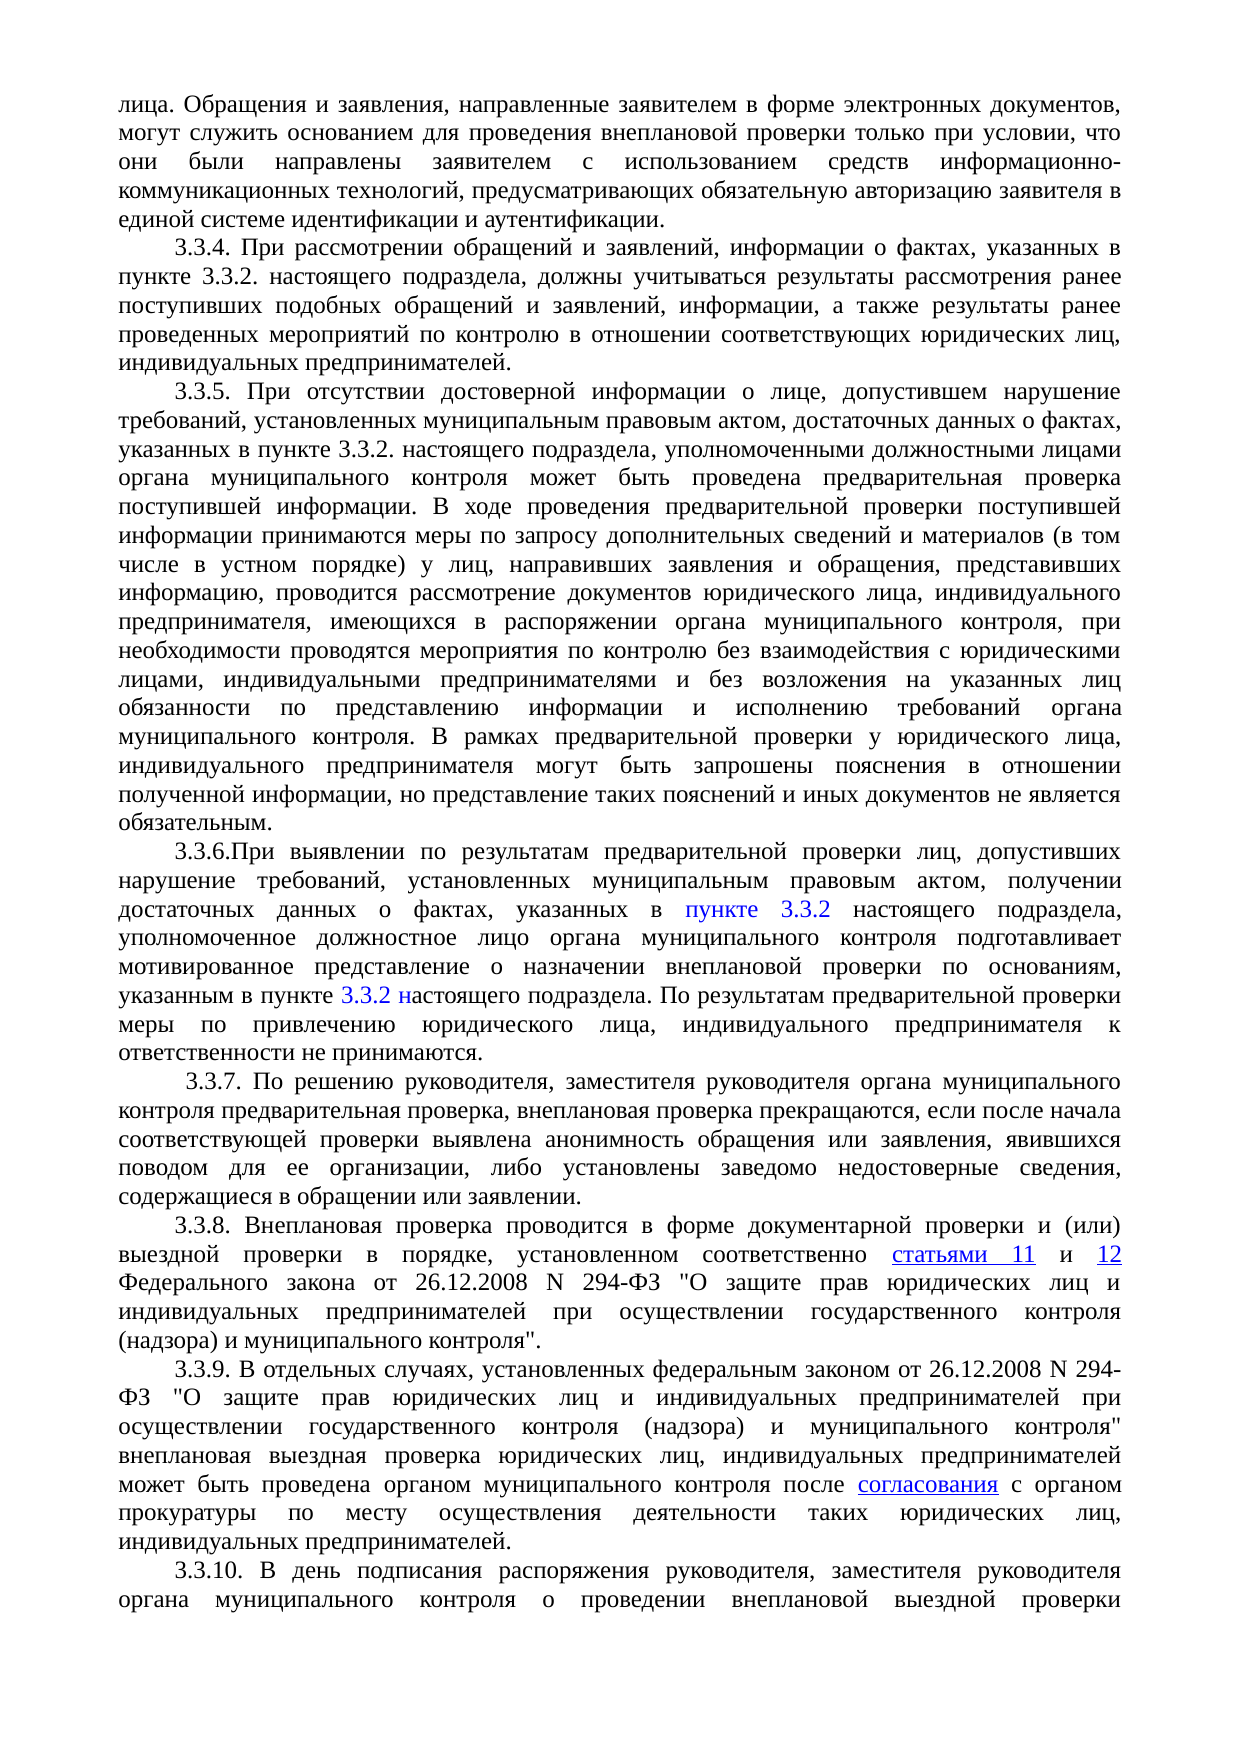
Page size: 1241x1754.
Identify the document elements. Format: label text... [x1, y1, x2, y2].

text 3.3.7. По решению руководителя, заместителя руководителя органа муниципального контроля предварительная проверка, внеплановая проверка прекращаются, если после начала соответствующей проверки выявлена анонимность обращения или заявления, явившихся поводом для ее организации, либо установлены заведомо недостоверные сведения, содержащиеся в обращении или заявлении. [118, 1066, 1122, 1210]
text 3.3.10. В день подписания распоряжения руководителя, заместителя руководителя органа муниципального контроля о проведении внеплановой выездной проверки [118, 1555, 1122, 1612]
text 3.3.4. При рассмотрении обращений и заявлений, информации о фактах, указанных в пункте 3.3.2. настоящего подраздела, должны учитываться результаты рассмотрения ранее поступивших подобных обращений и заявлений, информации, а также результаты ранее проведенных мероприятий по контролю в отношении соответствующих юридических лиц, индивидуальных предпринимателей. [118, 232, 1122, 376]
text 3.3.9. В отдельных случаях, установленных федеральным законом от 26.12.2008 N 294-ФЗ "О защите прав юридических лиц и индивидуальных предпринимателей при осуществлении государственного контроля (надзора) и муниципального контроля" внеплановая выездная проверка юридических лиц, индивидуальных предпринимателей может быть проведена органом муниципального контроля после согласования с органом прокуратуры по месту осуществления деятельности таких юридических лиц, индивидуальных предпринимателей. [118, 1354, 1122, 1555]
text лица. Обращения и заявления, направленные заявителем в форме электронных документов, могут служить основанием для проведения внеплановой проверки только при условии, что они были направлены заявителем с использованием средств информационно-коммуникационных технологий, предусматривающих обязательную авторизацию заявителя в единой системе идентификации и аутентификации. [118, 89, 1122, 232]
text 3.3.6.При выявлении по результатам предварительной проверки лиц, допустивших нарушение требований, установленных муниципальным правовым актом, получении достаточных данных о фактах, указанных в пункте 3.3.2 настоящего подраздела, уполномоченное должностное лицо органа муниципального контроля подготавливает мотивированное представление о назначении внеплановой проверки по основаниям, указанным в пункте 3.3.2 настоящего подраздела. По результатам предварительной проверки меры по привлечению юридического лица, индивидуального предпринимателя к ответственности не принимаются. [118, 836, 1122, 1066]
text 3.3.8. Внеплановая проверка проводится в форме документарной проверки и (или) выездной проверки в порядке, установленном соответственно статьями 11 и 12 Федерального закона от 26.12.2008 N 294-ФЗ "О защите прав юридических лиц и индивидуальных предпринимателей при осуществлении государственного контроля (надзора) и муниципального контроля". [118, 1210, 1122, 1354]
text 3.3.5. При отсутствии достоверной информации о лице, допустившем нарушение требований, установленных муниципальным правовым актом, достаточных данных о фактах, указанных в пункте 3.3.2. настоящего подраздела, уполномоченными должностными лицами органа муниципального контроля может быть проведена предварительная проверка поступившей информации. В ходе проведения предварительной проверки поступившей информации принимаются меры по запросу дополнительных сведений и материалов (в том числе в устном порядке) у лиц, направивших заявления и обращения, представивших информацию, проводится рассмотрение документов юридического лица, индивидуального предпринимателя, имеющихся в распоряжении органа муниципального контроля, при необходимости проводятся мероприятия по контролю без взаимодействия с юридическими лицами, индивидуальными предпринимателями и без возложения на указанных лиц обязанности по представлению информации и исполнению требований органа муниципального контроля. В рамках предварительной проверки у юридического лица, индивидуального предпринимателя могут быть запрошены пояснения в отношении полученной информации, но представление таких пояснений и иных документов не является обязательным. [118, 376, 1122, 836]
